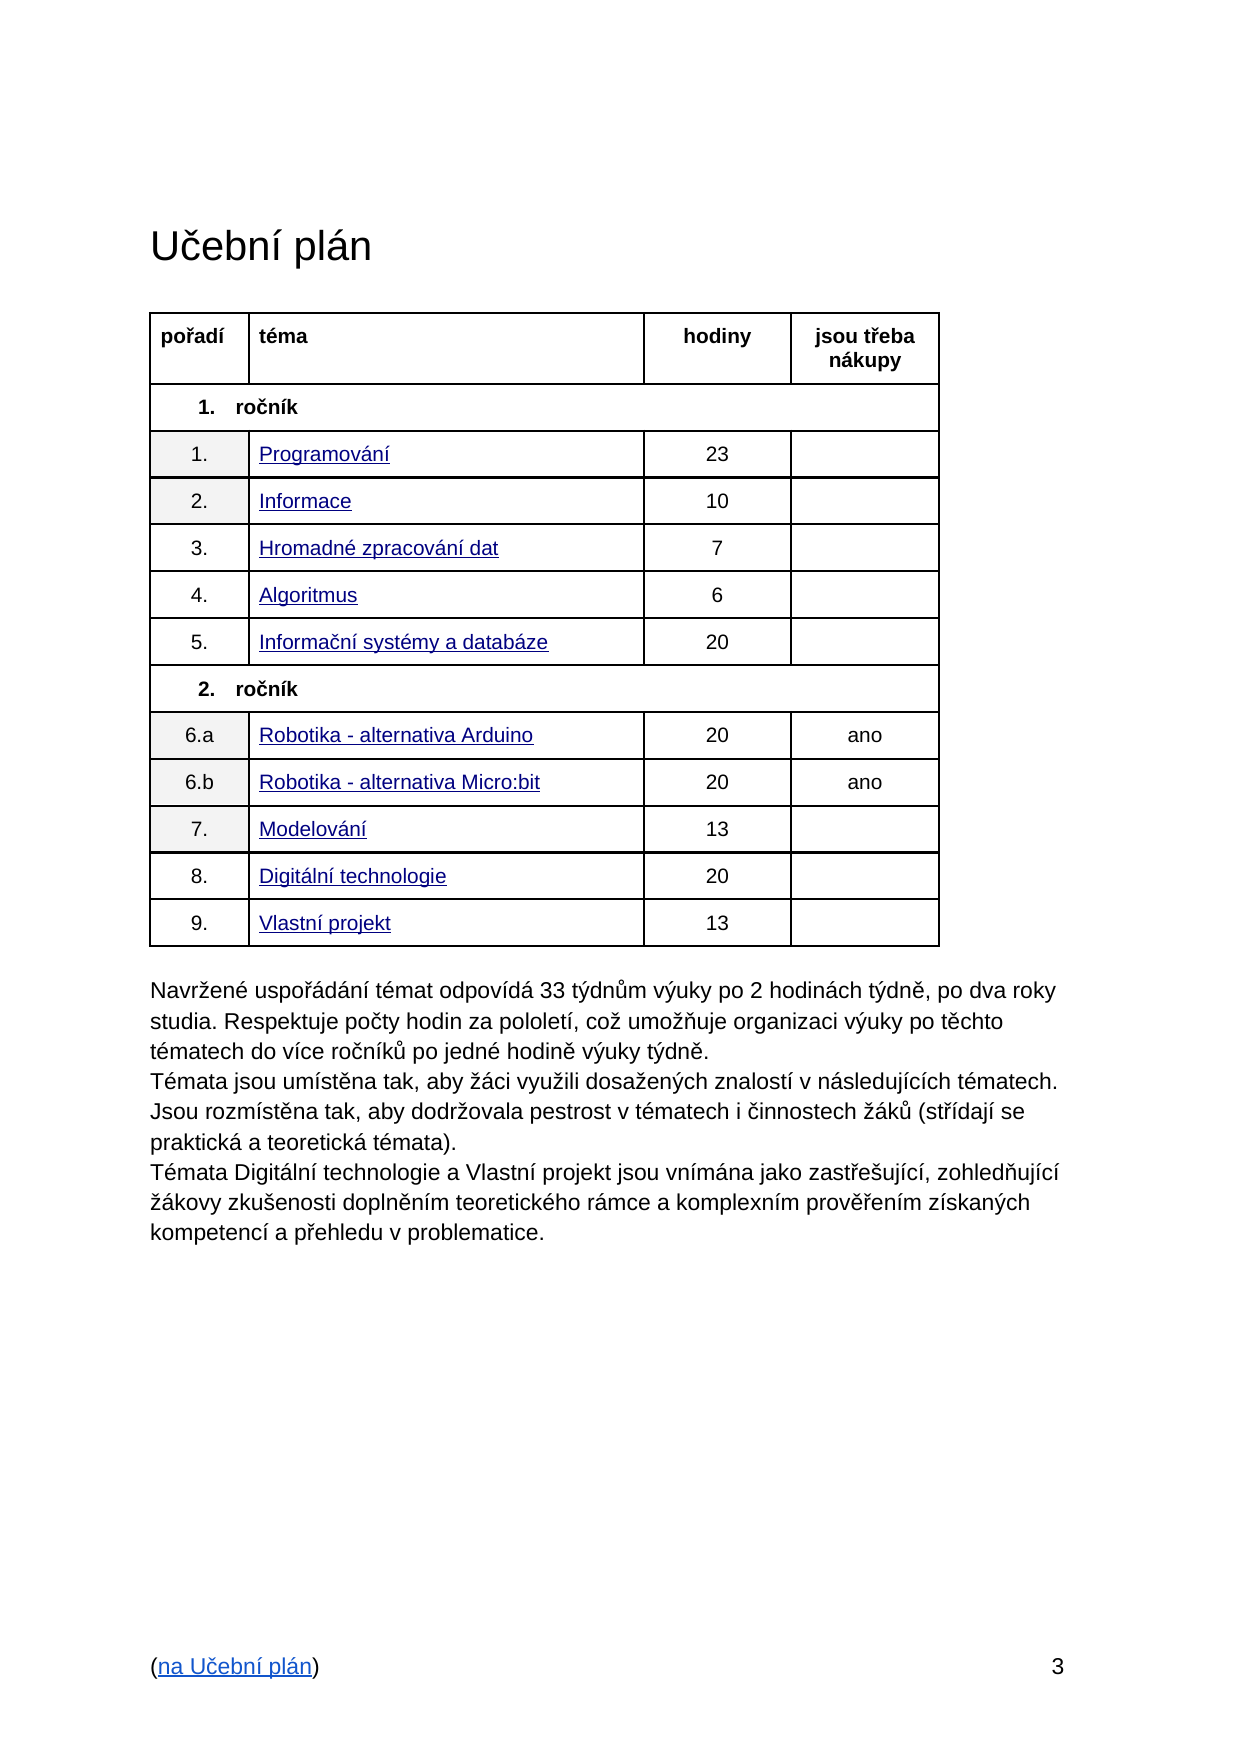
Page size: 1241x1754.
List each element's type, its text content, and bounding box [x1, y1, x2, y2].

table_cell 7 [645, 525, 790, 570]
table_cell Programování [250, 432, 643, 476]
table_cell ano [792, 760, 938, 804]
text Navržené uspořádání témat odpovídá 33 týdnům výuky po 2 hodinách týdně, po dva roky studia. Respektuje počty hodin za pololetí, což umožňuje organizaci výuky po těchto tématech do více ročníků po jedné hodině výuky týdně. [150, 977, 1065, 1064]
table_cell ročník [151, 385, 938, 429]
table_cell Vlastní projekt [250, 900, 643, 945]
table_cell Hromadné zpracování dat [250, 525, 643, 570]
table_cell [792, 432, 938, 476]
table_cell 2. [151, 479, 248, 523]
table_header pořadí [151, 314, 248, 383]
table_header hodiny [645, 314, 790, 383]
table_cell [792, 572, 938, 617]
table_header téma [250, 314, 643, 383]
table_cell Modelování [250, 807, 643, 851]
table_cell Robotika - alternativa Micro:bit [250, 760, 643, 804]
table_cell 23 [645, 432, 790, 476]
table_cell 4. [151, 572, 248, 617]
table_cell [792, 619, 938, 664]
text Témata jsou umístěna tak, aby žáci využili dosažených znalostí v následujících tématech. Jsou rozmístěna tak, aby dodržovala pestrost v tématech i činnostech žáků (střídají se praktická a teoretická témata). [150, 1068, 1065, 1155]
table_cell ročník [151, 666, 938, 711]
table_cell 5. [151, 619, 248, 664]
table_cell Robotika - alternativa Arduino [250, 713, 643, 758]
table_cell 6.b [151, 760, 248, 804]
table_cell 20 [645, 760, 790, 804]
table_cell Informace [250, 479, 643, 523]
table_cell 9. [151, 900, 248, 945]
subtitle Učební plán [150, 221, 1065, 269]
table_cell 6 [645, 572, 790, 617]
table_cell 13 [645, 807, 790, 851]
table_cell Informační systémy a databáze [250, 619, 643, 664]
table_cell ano [792, 713, 938, 758]
table_cell [792, 900, 938, 945]
table_cell [792, 807, 938, 851]
table_cell 20 [645, 713, 790, 758]
text Témata Digitální technologie a Vlastní projekt jsou vnímána jako zastřešující, zohledňující žákovy zkušenosti doplněním teoretického rámce a komplexním prověřením získaných kompetencí a přehledu v problematice. [150, 1159, 1065, 1245]
table_cell 20 [645, 619, 790, 664]
table_cell 20 [645, 854, 790, 898]
table_cell 1. [151, 432, 248, 476]
table_header jsou třeba nákupy [792, 314, 938, 383]
table_cell Digitální technologie [250, 854, 643, 898]
table_cell [792, 525, 938, 570]
table_cell 6.a [151, 713, 248, 758]
table_cell Algoritmus [250, 572, 643, 617]
table_cell 3. [151, 525, 248, 570]
table_cell [792, 854, 938, 898]
table_cell 8. [151, 854, 248, 898]
table_cell 13 [645, 900, 790, 945]
table_cell 10 [645, 479, 790, 523]
table_cell 7. [151, 807, 248, 851]
table_cell [792, 479, 938, 523]
